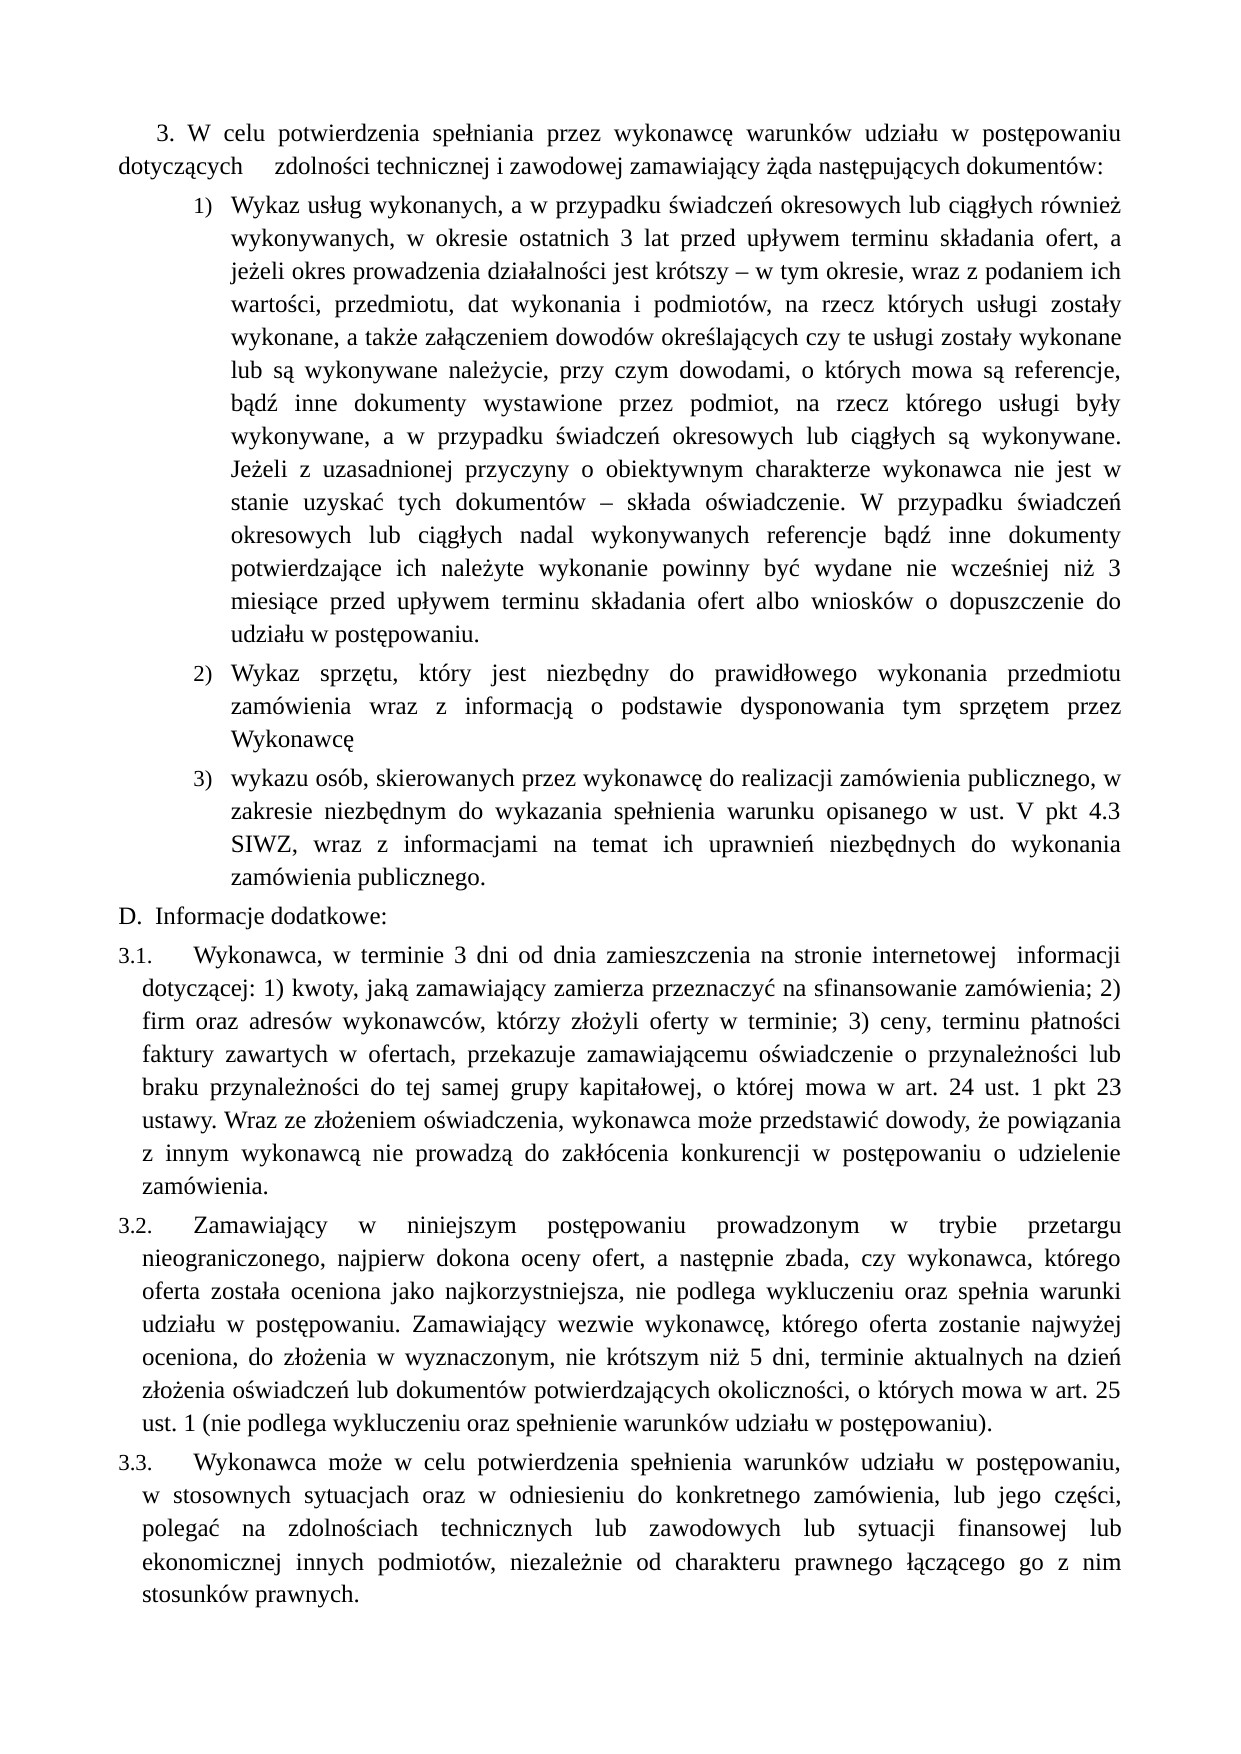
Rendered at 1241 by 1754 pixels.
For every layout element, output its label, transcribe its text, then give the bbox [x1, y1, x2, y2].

list wykazu osób, skierowanych przez wykonawcę do realizacji zamówienia publicznego, w zakresie niezbędnym do wykazania spełnienia warunku opisanego w ust. V pkt 4.3 SIWZ, wraz z informacjami na temat ich uprawnień niezbędnych do wykonania zamówienia publicznego. [193, 763, 1122, 891]
list Zamawiający w niniejszym postępowaniu prowadzonym w trybie przetargu nieograniczonego, najpierw dokona oceny ofert, a następnie zbada, czy wykonawca, którego oferta została oceniona jako najkorzystniejsza, nie podlega wykluczeniu oraz spełnia warunki udziału w postępowaniu. Zamawiający wezwie wykonawcę, którego oferta zostanie najwyżej oceniona, do złożenia w wyznaczonym, nie krótszym niż 5 dni, terminie aktualnych na dzień złożenia oświadczeń lub dokumentów potwierdzających okoliczności, o których mowa w art. 25 ust. 1 (nie podlega wykluczeniu oraz spełnienie warunków udziału w postępowaniu). [118, 1210, 1122, 1437]
list Wykonawca, w terminie 3 dni od dnia zamieszczenia na stronie internetowej informacji dotyczącej: 1) kwoty, jaką zamawiający zamierza przeznaczyć na sfinansowanie zamówienia; 2) firm oraz adresów wykonawców, którzy złożyli oferty w terminie; 3) ceny, terminu płatności faktury zawartych w ofertach, przekazuje zamawiającemu oświadczenie o przynależności lub braku przynależności do tej samej grupy kapitałowej, o której mowa w art. 24 ust. 1 pkt 23 ustawy. Wraz ze złożeniem oświadczenia, wykonawca może przedstawić dowody, że powiązania z innym wykonawcą nie prowadzą do zakłócenia konkurencji w postępowaniu o udzielenie zamówienia. [118, 940, 1122, 1200]
text 3. W celu potwierdzenia spełniania przez wykonawcę warunków udziału w postępowaniu dotyczących zdolności technicznej i zawodowej zamawiający żąda następujących dokumentów: [118, 118, 1122, 180]
text D. Informacje dodatkowe: [118, 901, 1122, 930]
list Wykonawca może w celu potwierdzenia spełnienia warunków udziału w postępowaniu, w stosownych sytuacjach oraz w odniesieniu do konkretnego zamówienia, lub jego części, polegać na zdolnościach technicznych lub zawodowych lub sytuacji finansowej lub ekonomicznej innych podmiotów, niezależnie od charakteru prawnego łączącego go z nim stosunków prawnych. [118, 1447, 1122, 1608]
list Wykaz usług wykonanych, a w przypadku świadczeń okresowych lub ciągłych również wykonywanych, w okresie ostatnich 3 lat przed upływem terminu składania ofert, a jeżeli okres prowadzenia działalności jest krótszy – w tym okresie, wraz z podaniem ich wartości, przedmiotu, dat wykonania i podmiotów, na rzecz których usługi zostały wykonane, a także załączeniem dowodów określających czy te usługi zostały wykonane lub są wykonywane należycie, przy czym dowodami, o których mowa są referencje, bądź inne dokumenty wystawione przez podmiot, na rzecz którego usługi były wykonywane, a w przypadku świadczeń okresowych lub ciągłych są wykonywane. Jeżeli z uzasadnionej przyczyny o obiektywnym charakterze wykonawca nie jest w stanie uzyskać tych dokumentów – składa oświadczenie. W przypadku świadczeń okresowych lub ciągłych nadal wykonywanych referencje bądź inne dokumenty potwierdzające ich należyte wykonanie powinny być wydane nie wcześniej niż 3 miesiące przed upływem terminu składania ofert albo wniosków o dopuszczenie do udziału w postępowaniu. [193, 190, 1122, 648]
list Wykaz sprzętu, który jest niezbędny do prawidłowego wykonania przedmiotu zamówienia wraz z informacją o podstawie dysponowania tym sprzętem przez Wykonawcę [193, 658, 1122, 753]
